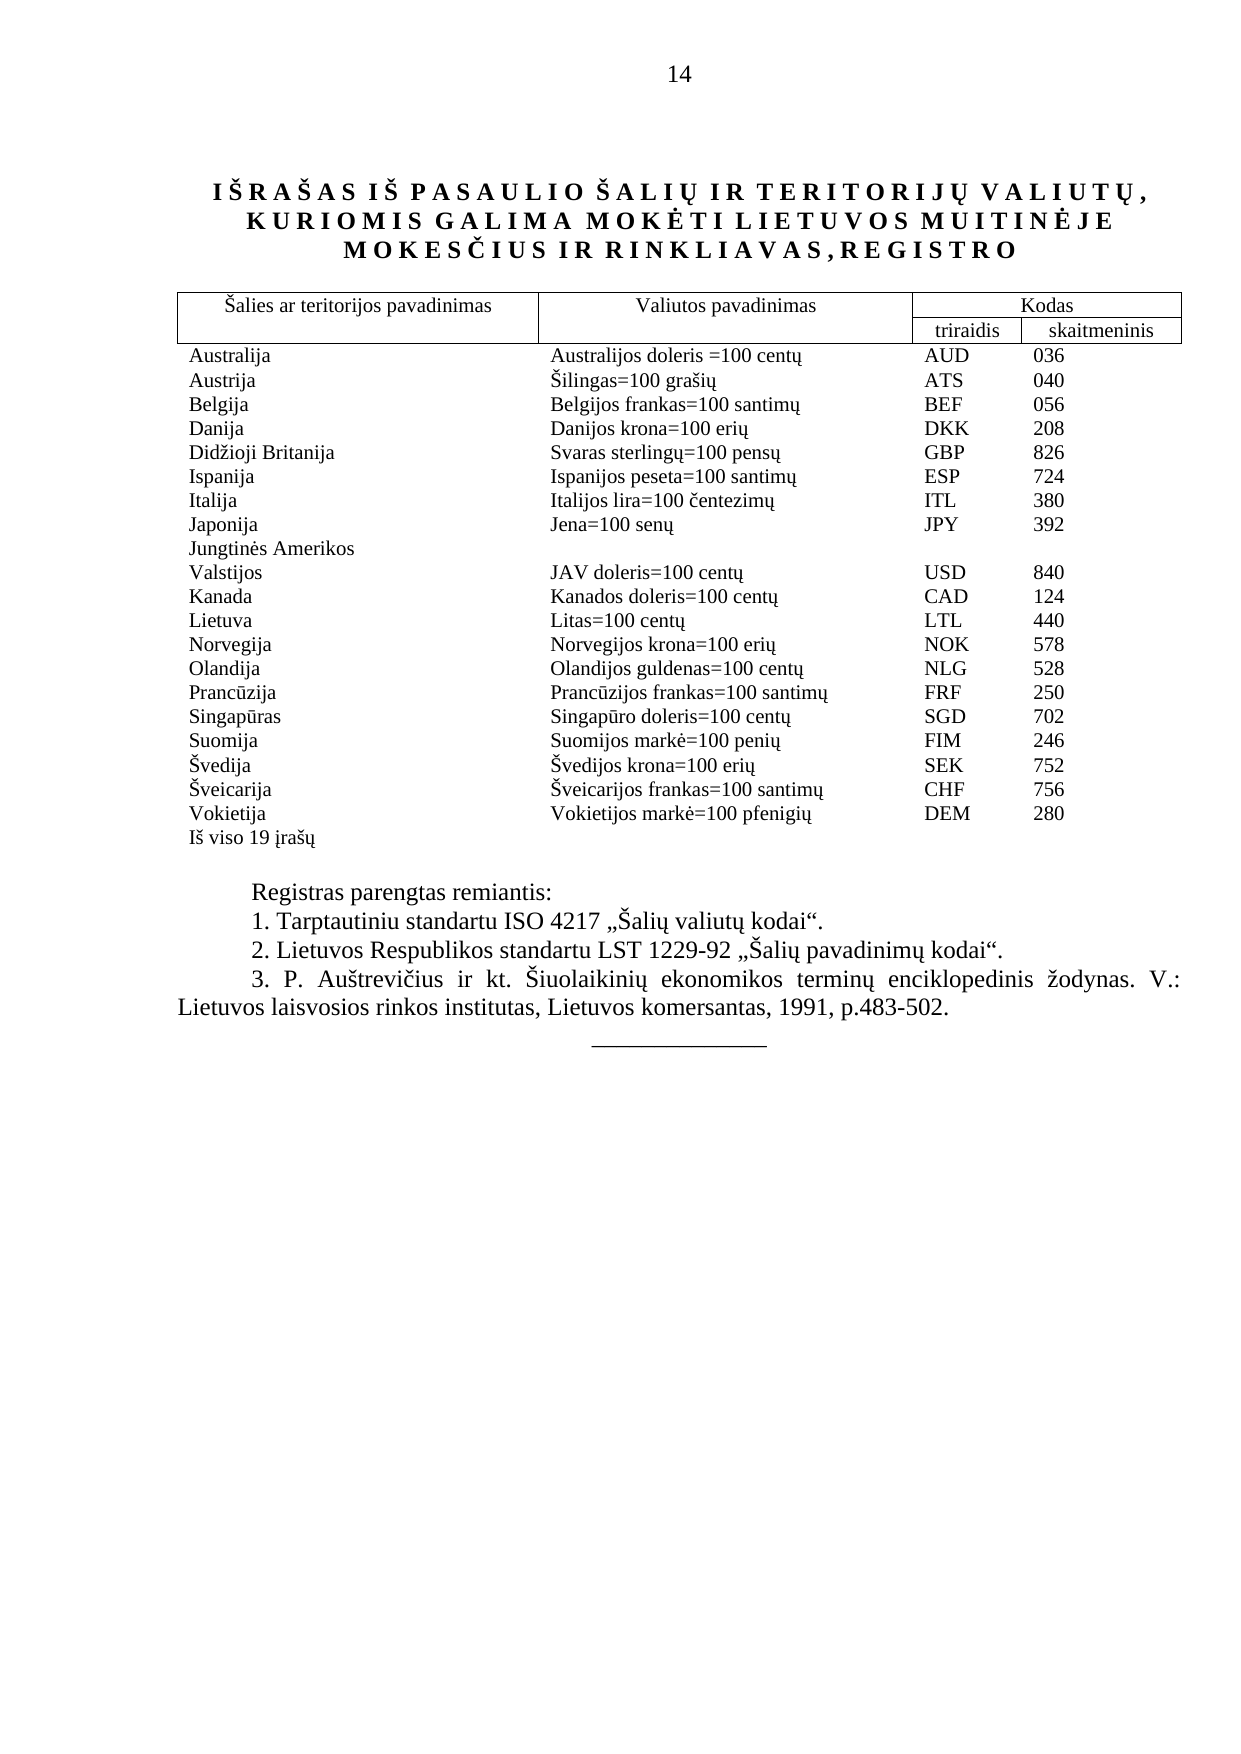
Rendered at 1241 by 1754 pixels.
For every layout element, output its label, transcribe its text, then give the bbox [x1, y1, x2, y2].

table_cell CHF [913, 777, 1022, 801]
table_cell Didžioji Britanija [177, 440, 539, 464]
table_cell 392 [1022, 512, 1181, 536]
table_cell ATS [913, 368, 1022, 392]
table_cell Lietuva [177, 608, 539, 632]
table_cell Australija [177, 344, 539, 367]
table_cell BEF [913, 392, 1022, 416]
table_cell Valstijos [177, 560, 539, 584]
table_cell 756 [1022, 777, 1181, 801]
table_cell Svaras sterlingų=100 pensų [539, 440, 913, 464]
table_cell Vokietija [177, 801, 539, 825]
text 3. P. Auštrevičius ir kt. Šiuolaikinių ekonomikos terminų enciklopedinis žodynas. V.: Lietuvos laisvosios rinkos institutas, Lietuvos komersantas, 1991, p.483-502. [177, 964, 1181, 1021]
table_cell Šveicarija [177, 777, 539, 801]
table_cell Kanados doleris=100 centų [539, 584, 913, 608]
table_cell triraidis [913, 318, 1021, 342]
table_cell Vokietijos markė=100 pfenigių [539, 801, 913, 825]
table_header Valiutos pavadinimas [539, 293, 912, 342]
table_cell skaitmeninis [1022, 318, 1181, 342]
table_cell NOK [913, 632, 1022, 656]
table_cell Australijos doleris =100 centų [539, 344, 913, 367]
table_cell Prancūzija [177, 680, 539, 704]
table_cell 246 [1022, 729, 1181, 752]
table_cell Jena=100 senų [539, 512, 913, 536]
table_cell 040 [1022, 368, 1181, 392]
table_cell FIM [913, 729, 1022, 752]
table_cell Danijos krona=100 erių [539, 416, 913, 440]
table_cell Suomijos markė=100 penių [539, 729, 913, 752]
table_cell Litas=100 centų [539, 608, 913, 632]
table_cell 702 [1022, 704, 1181, 728]
text Registras parengtas remiantis: [177, 877, 1181, 906]
table_cell USD [913, 560, 1022, 584]
table_cell Singapūras [177, 704, 539, 728]
table_cell NLG [913, 656, 1022, 680]
text IŠRAŠAS IŠ PASAULIO ŠALIŲ IR TERITORIJŲ VALIUTŲ, KURIOMIS GALIMA MOKĖTI LIETUVOS MUITINĖJE MOKESČIUS IR RINKLIAVAS, REGISTRO [177, 177, 1181, 263]
table_cell Jungtinės Amerikos [177, 536, 539, 560]
table_cell Švedijos krona=100 erių [539, 753, 913, 777]
table_cell Belgija [177, 392, 539, 416]
table_cell Ispanija [177, 464, 539, 488]
table_cell 840 [1022, 560, 1181, 584]
text 2. Lietuvos Respublikos standartu LST 1229-92 „Šalių pavadinimų kodai“. [177, 935, 1181, 964]
table_cell SGD [913, 704, 1022, 728]
table_cell Belgijos frankas=100 santimų [539, 392, 913, 416]
table_cell 056 [1022, 392, 1181, 416]
table_cell Šveicarijos frankas=100 santimų [539, 777, 913, 801]
table_cell 724 [1022, 464, 1181, 488]
table_cell Norvegijos krona=100 erių [539, 632, 913, 656]
table_cell FRF [913, 680, 1022, 704]
table_cell Suomija [177, 729, 539, 752]
table_cell JPY [913, 512, 1022, 536]
table_cell 380 [1022, 488, 1181, 512]
table_cell GBP [913, 440, 1022, 464]
table_cell 752 [1022, 753, 1181, 777]
table_cell 440 [1022, 608, 1181, 632]
table_cell Šilingas=100 grašių [539, 368, 913, 392]
table_cell CAD [913, 584, 1022, 608]
table_cell Singapūro doleris=100 centų [539, 704, 913, 728]
table_header Kodas [913, 293, 1181, 317]
text 1. Tarptautiniu standartu ISO 4217 „Šalių valiutų kodai“. [177, 906, 1181, 935]
table_cell Ispanijos peseta=100 santimų [539, 464, 913, 488]
table_cell 280 [1022, 801, 1181, 825]
table_cell [913, 536, 1022, 560]
table_cell 124 [1022, 584, 1181, 608]
table_cell Iš viso 19 įrašų [177, 825, 539, 849]
table_cell ITL [913, 488, 1022, 512]
table_cell Danija [177, 416, 539, 440]
table_cell [539, 536, 913, 560]
table_cell ESP [913, 464, 1022, 488]
table_cell Italija [177, 488, 539, 512]
table_cell 036 [1022, 344, 1181, 367]
table_cell AUD [913, 344, 1022, 367]
table_cell [1022, 825, 1181, 849]
table_cell Italijos lira=100 čentezimų [539, 488, 913, 512]
table_cell [539, 825, 913, 849]
table_cell Prancūzijos frankas=100 santimų [539, 680, 913, 704]
table_cell Japonija [177, 512, 539, 536]
table_cell JAV doleris=100 centų [539, 560, 913, 584]
table_cell Olandija [177, 656, 539, 680]
table_cell 826 [1022, 440, 1181, 464]
table_cell SEK [913, 753, 1022, 777]
table_cell [913, 825, 1022, 849]
table_cell [1022, 536, 1181, 560]
text ______________ [177, 1021, 1181, 1050]
table_cell 528 [1022, 656, 1181, 680]
table_cell Norvegija [177, 632, 539, 656]
table_cell 208 [1022, 416, 1181, 440]
table_cell LTL [913, 608, 1022, 632]
table_header Šalies ar teritorijos pavadinimas [178, 293, 538, 342]
table_cell Olandijos guldenas=100 centų [539, 656, 913, 680]
table_cell DKK [913, 416, 1022, 440]
table_cell Austrija [177, 368, 539, 392]
table_cell Kanada [177, 584, 539, 608]
table_cell Švedija [177, 753, 539, 777]
table_cell DEM [913, 801, 1022, 825]
table_cell 250 [1022, 680, 1181, 704]
table_cell 578 [1022, 632, 1181, 656]
